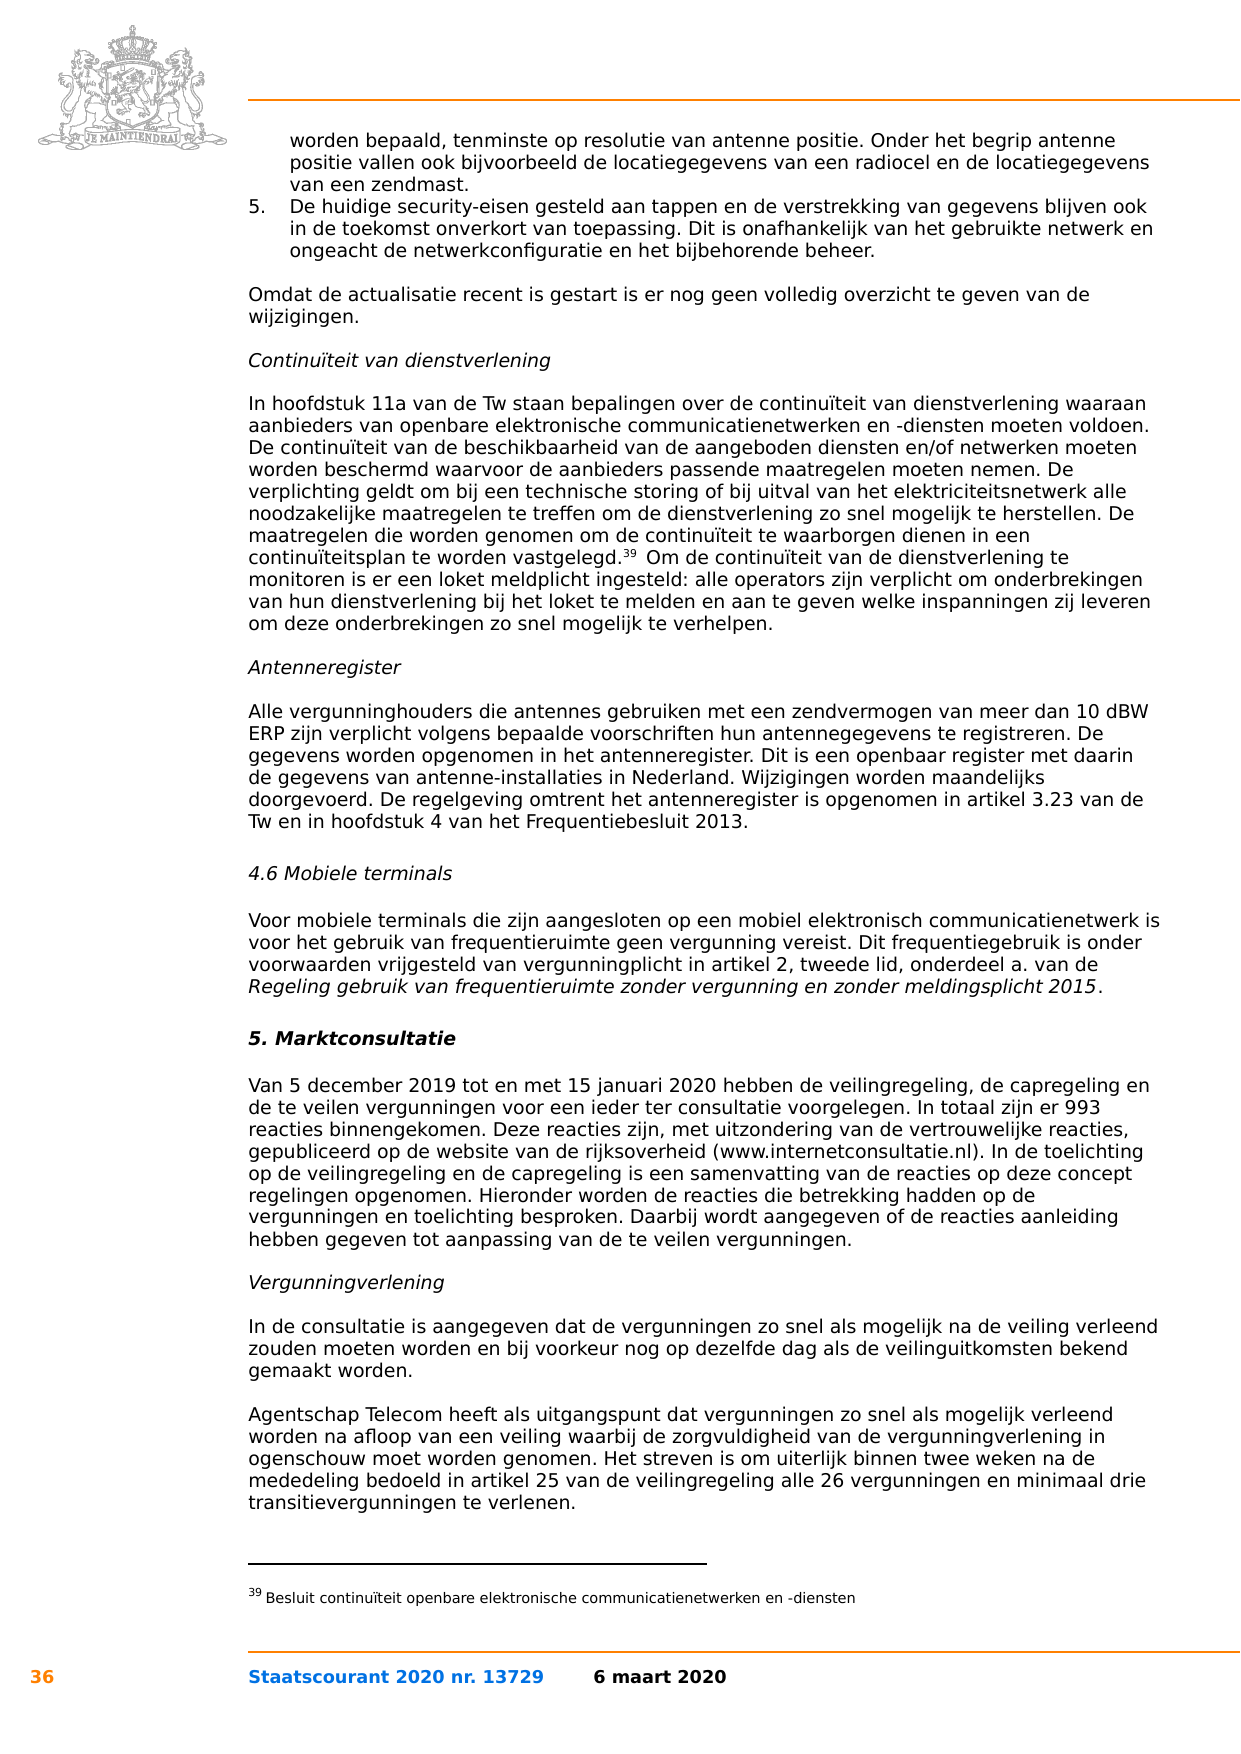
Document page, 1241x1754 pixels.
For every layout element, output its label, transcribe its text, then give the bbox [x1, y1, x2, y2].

subtitle Antenneregister [248, 657, 1163, 679]
text Alle vergunninghouders die antennes gebruiken met een zendvermogen van meer dan 10 dBW ERP zijn verplicht volgens bepaalde voorschriften hun antennegegevens te registreren. De gegevens worden opgenomen in het antenneregister. Dit is een openbaar register met daarin de gegevens van antenne-installaties in Nederland. Wijzigingen worden maandelijks doorgevoerd. De regelgeving omtrent het antenneregister is opgenomen in artikel 3.23 van de Tw en in hoofdstuk 4 van het Frequentiebesluit 2013. [248, 701, 1163, 833]
text In hoofdstuk 11a van de Tw staan bepalingen over de continuïteit van dienstverlening waaraan aanbieders van openbare elektronische communicatienetwerken en -diensten moeten voldoen. De continuïteit van de beschikbaarheid van de aangeboden diensten en/of netwerken moeten worden beschermd waarvoor de aanbieders passende maatregelen moeten nemen. De verplichting geldt om bij een technische storing of bij uitval van het elektriciteitsnetwerk alle noodzakelijke maatregelen te treffen om de dienstverlening zo snel mogelijk te herstellen. De maatregelen die worden genomen om de continuïteit te waarborgen dienen in een continuïteitsplan te worden vastgelegd. Om de continuïteit van de dienstverlening te monitoren is er een loket meldplicht ingesteld: alle operators zijn verplicht om onderbrekingen van hun dienstverlening bij het loket te melden en aan te geven welke inspanningen zij leveren om deze onderbrekingen zo snel mogelijk te verhelpen. [248, 393, 1163, 635]
text Agentschap Telecom heeft als uitgangspunt dat vergunningen zo snel als mogelijk verleend worden na afloop van een veiling waarbij de zorgvuldigheid van de vergunningverlening in ogenschouw moet worden genomen. Het streven is om uiterlijk binnen twee weken na de mededeling bedoeld in artikel 25 van de veilingregeling alle 26 vergunningen en minimaal drie transitievergunningen te verlenen. [248, 1404, 1163, 1514]
text Omdat de actualisatie recent is gestart is er nog geen volledig overzicht te geven van de wijzigingen. [248, 284, 1163, 328]
text worden bepaald, tenminste op resolutie van antenne positie. Onder het begrip antenne positie vallen ook bijvoorbeeld de locatiegegevens van een radiocel en de locatiegegevens van een zendmast. [248, 130, 1163, 196]
subtitle 4.6 Mobiele terminals [248, 863, 1163, 885]
text In de consultatie is aangegeven dat de vergunningen zo snel als mogelijk na de veiling verleend zouden moeten worden en bij voorkeur nog op dezelfde dag als de veilinguitkomsten bekend gemaakt worden. [248, 1316, 1163, 1382]
text Besluit continuïteit openbare elektronische communicatienetwerken en -diensten [248, 1586, 1163, 1608]
subtitle Vergunningverlening [248, 1272, 1163, 1294]
text 5. De huidige security-eisen gesteld aan tappen en de verstrekking van gegevens blijven ook in de toekomst onverkort van toepassing. Dit is onafhankelijk van het gebruikte netwerk en ongeacht de netwerkconfiguratie en het bijbehorende beheer. [248, 196, 1163, 262]
subtitle Continuïteit van dienstverlening [248, 349, 1163, 371]
picture [38, 25, 227, 150]
subtitle 5. Marktconsultatie [248, 1028, 1163, 1049]
text Voor mobiele terminals die zijn aangesloten op een mobiel elektronisch communicatienetwerk is voor het gebruik van frequentieruimte geen vergunning vereist. Dit frequentiegebruik is onder voorwaarden vrijgesteld van vergunningplicht in artikel 2, tweede lid, onderdeel a. van de Regeling gebruik van frequentieruimte zonder vergunning en zonder meldingsplicht 2015. [248, 910, 1163, 998]
text Van 5 december 2019 tot en met 15 januari 2020 hebben de veilingregeling, de capregeling en de te veilen vergunningen voor een ieder ter consultatie voorgelegen. In totaal zijn er 993 reacties binnengekomen. Deze reacties zijn, met uitzondering van de vertrouwelijke reacties, gepubliceerd op de website van de rijksoverheid (www.internetconsultatie.nl). In de toelichting op de veilingregeling en de capregeling is een samenvatting van de reacties op deze concept regelingen opgenomen. Hieronder worden de reacties die betrekking hadden op de vergunningen en toelichting besproken. Daarbij wordt aangegeven of de reacties aanleiding hebben gegeven tot aanpassing van de te veilen vergunningen. [248, 1074, 1163, 1250]
